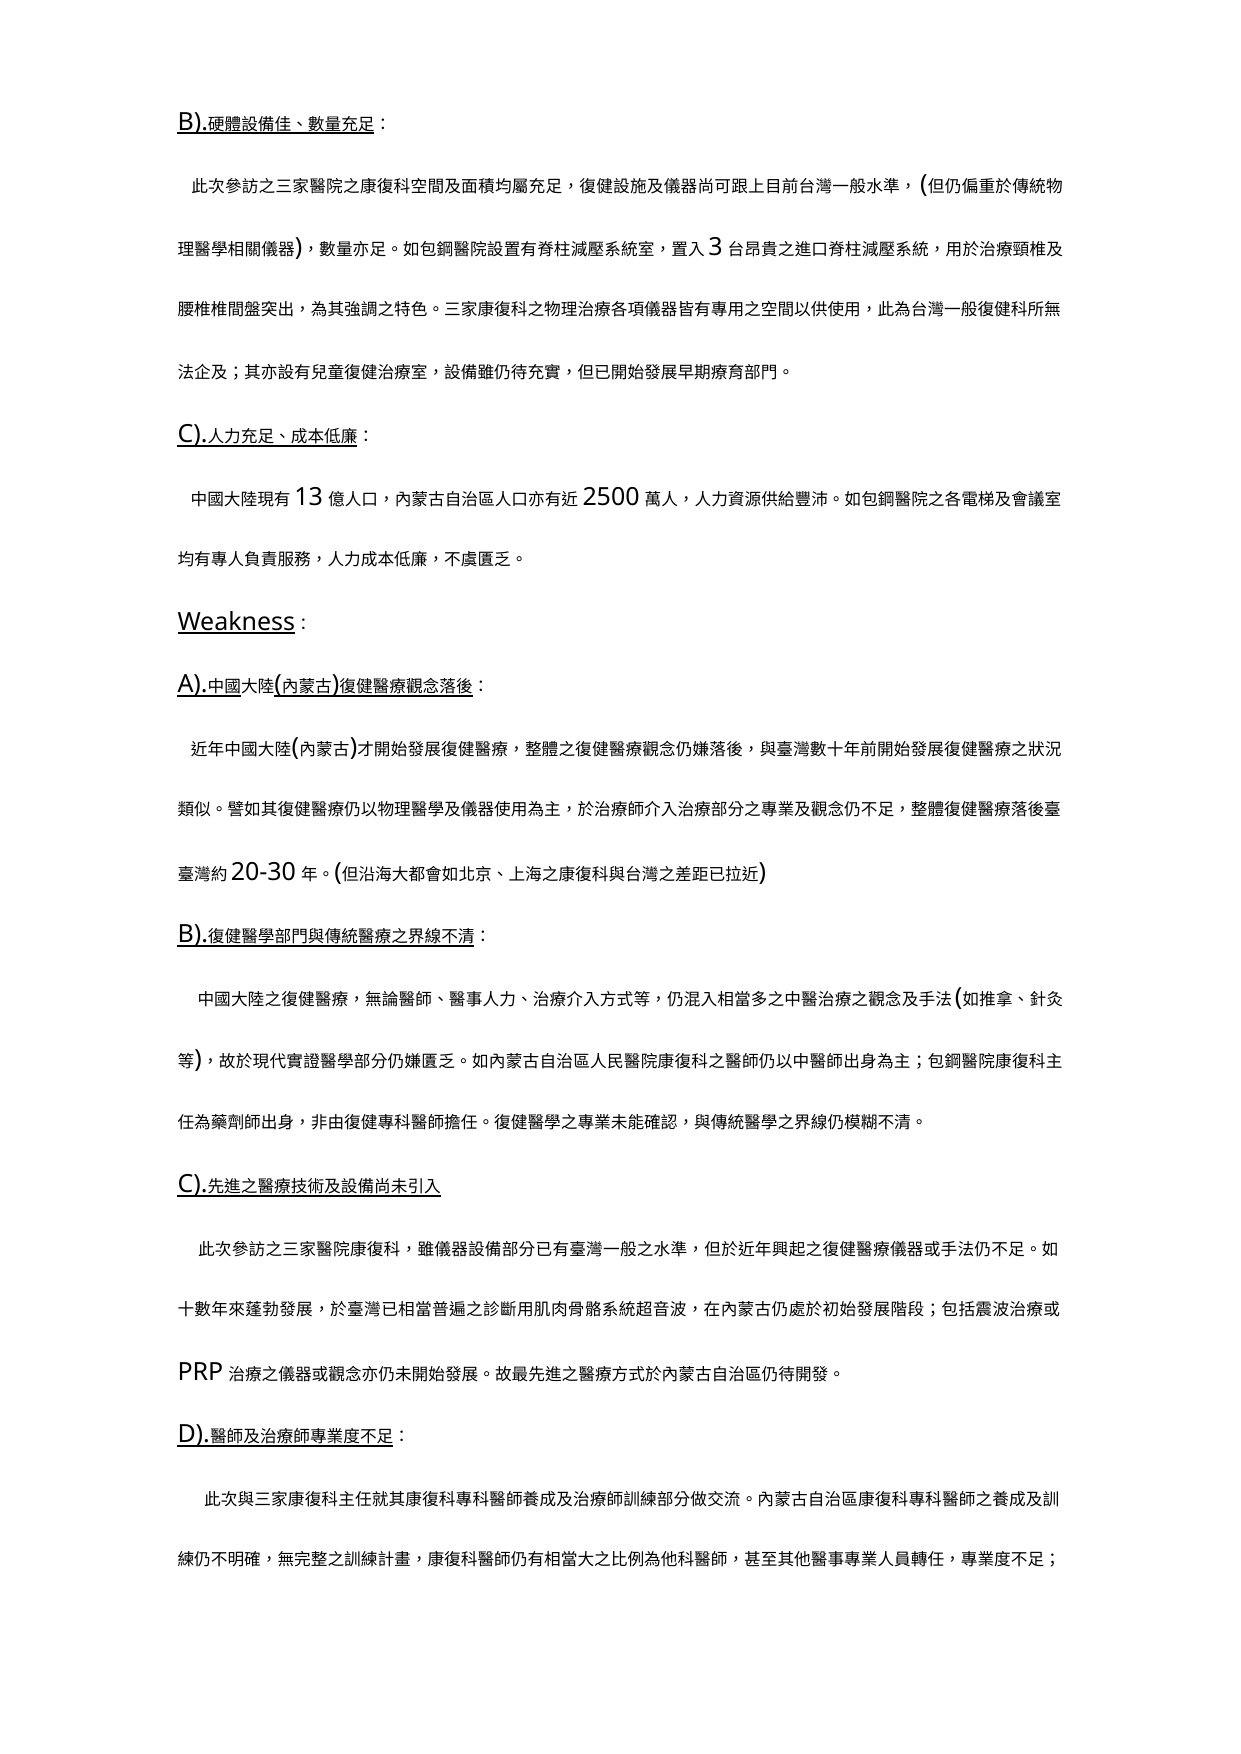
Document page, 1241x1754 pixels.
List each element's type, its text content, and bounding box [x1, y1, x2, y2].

list Weakness： A).中國大陸(內蒙古)復健醫療觀念落後： 近年中國大陸(內蒙古)才開始發展復健醫療，整體之復健醫療觀念仍嫌落後，與臺灣數十年前開始發展復健醫療之狀況類似。譬如其復健醫療仍以物理醫學及儀器使用為主，於治療師介入治療部分之專業及觀念仍不足，整體復健醫療落後臺臺灣約20-30年。(但沿海大都會如北京、上海之康復科與台灣之差距已拉近) B).復健醫學部門與傳統醫療之界線不清： 中國大陸之復健醫療，無論醫師、醫事人力、治療介入方式等，仍混入相當多之中醫治療之觀念及手法(如推拿、針灸等)，故於現代實證醫學部分仍嫌匱乏。如內蒙古自治區人民醫院康復科之醫師仍以中醫師出身為主；包鋼醫院康復科主任為藥劑師出身，非由復健專科醫師擔任。復健醫學之專業未能確認，與傳統醫學之界線仍模糊不清。 [177, 589, 1063, 1152]
list B).硬體設備佳、數量充足： [177, 89, 1063, 152]
list C).先進之醫療技術及設備尚未引入 此次參訪之三家醫院康復科，雖儀器設備部分已有臺灣一般之水準，但於近年興起之復健醫療儀器或手法仍不足。如十數年來蓬勃發展，於臺灣已相當普遍之診斷用肌肉骨骼系統超音波，在內蒙古仍處於初始發展階段；包括震波治療或PRP治療之儀器或觀念亦仍未開始發展。故最先進之醫療方式於內蒙古自治區仍待開發。 D).醫師及治療師專業度不足： 此次與三家康復科主任就其康復科專科醫師養成及治療師訓練部分做交流。內蒙古自治區康復科專科醫師之養成及訓練仍不明確，無完整之訓練計畫，康復科醫師仍有相當大之比例為他科醫師，甚至其他醫事專業人員轉任，專業度不足； [177, 1152, 1063, 1589]
list 此次參訪之三家醫院之康復科空間及面積均屬充足，復健設施及儀器尚可跟上目前台灣一般水準，(但仍偏重於傳統物理醫學相關儀器)，數量亦足。如包鋼醫院設置有脊柱減壓系統室，置入3台昂貴之進口脊柱減壓系統，用於治療頸椎及腰椎椎間盤突出，為其強調之特色。三家康復科之物理治療各項儀器皆有專用之空間以供使用，此為台灣一般復健科所無法企及；其亦設有兒童復健治療室，設備雖仍待充實，但已開始發展早期療育部門。 C).人力充足、成本低廉： 中國大陸現有13億人口，內蒙古自治區人口亦有近2500萬人，人力資源供給豐沛。如包鋼醫院之各電梯及會議室均有專人負責服務，人力成本低廉，不虞匱乏。 [177, 152, 1063, 589]
